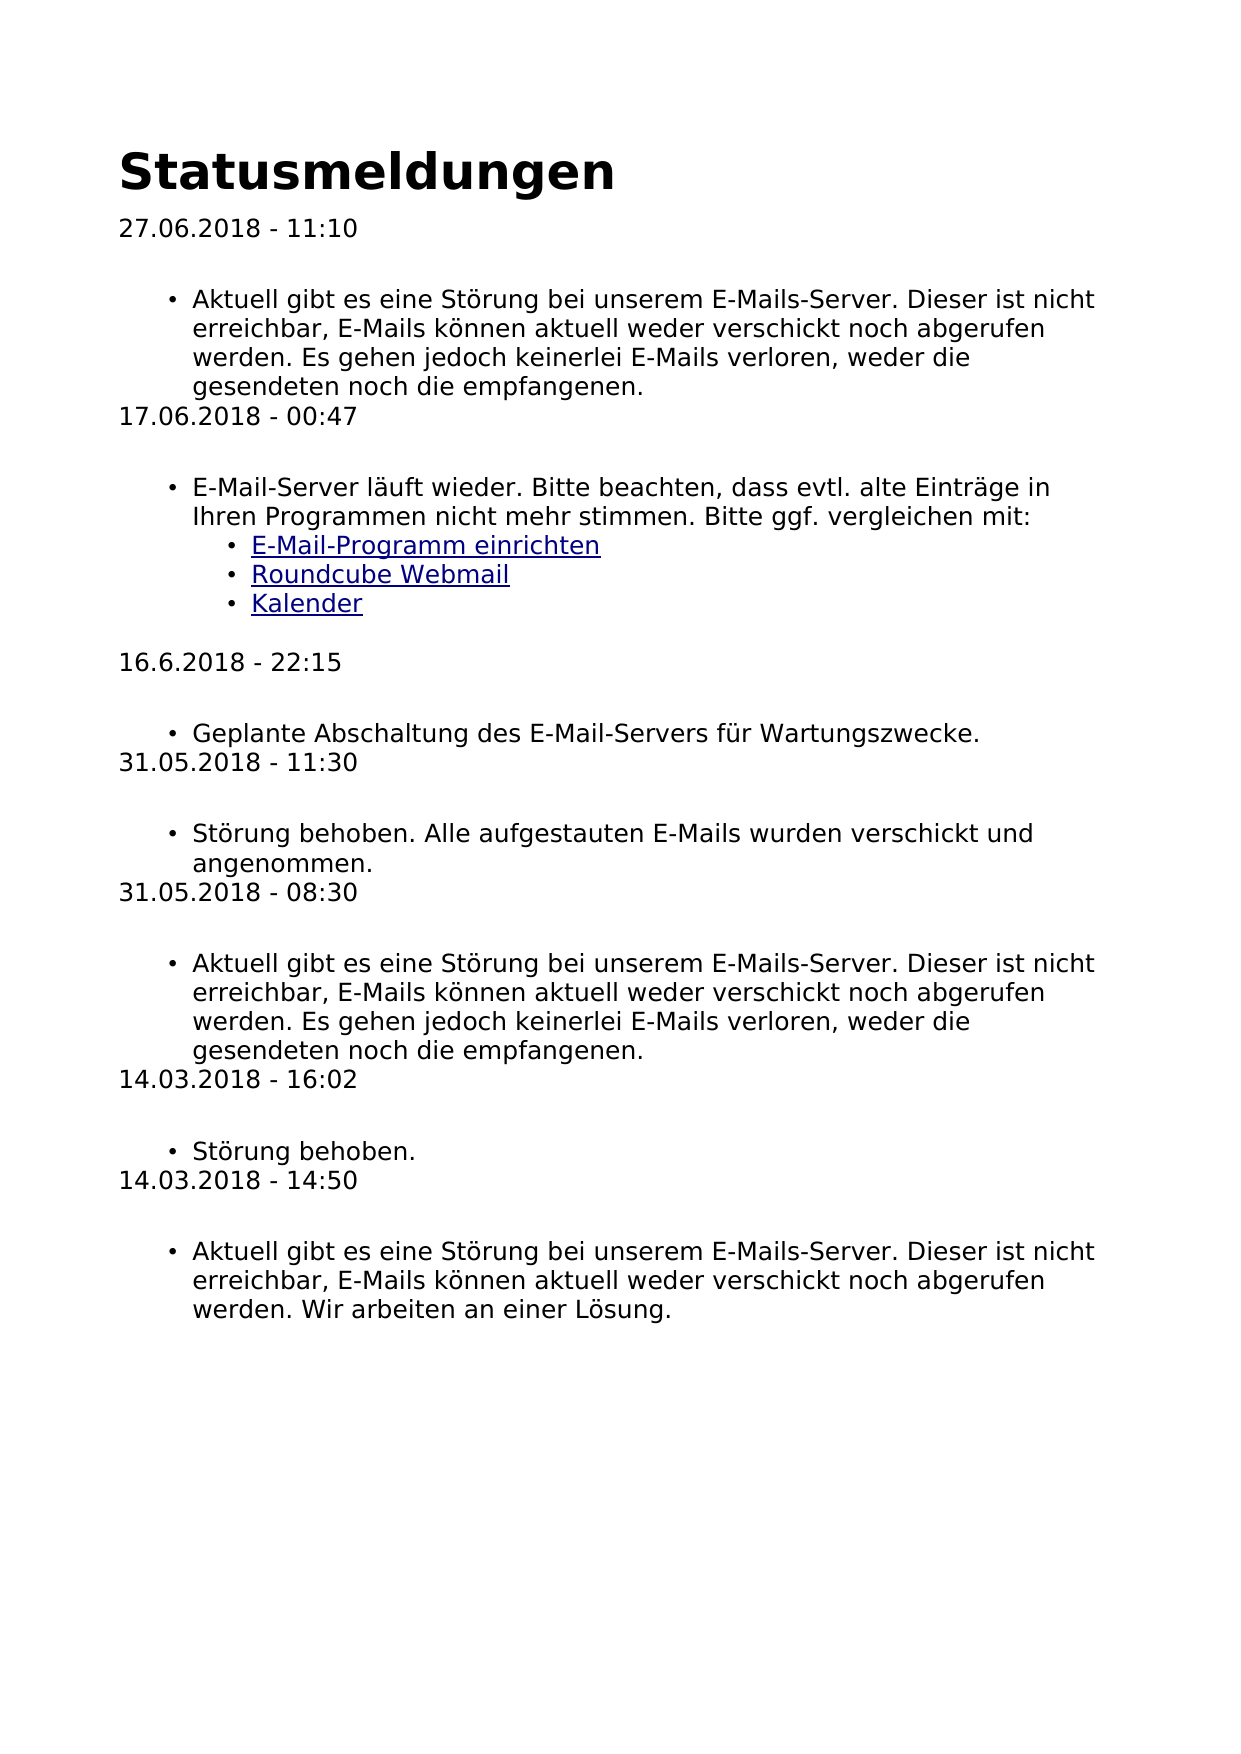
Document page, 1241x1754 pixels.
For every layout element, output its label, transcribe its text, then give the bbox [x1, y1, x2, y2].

list Aktuell gibt es eine Störung bei unserem E-Mails-Server. Dieser ist nicht erreichbar, E-Mails können aktuell weder verschickt noch abgerufen werden. Es gehen jedoch keinerlei E-Mails verloren, weder die gesendeten noch die empfangenen. [177, 285, 1122, 402]
list E-Mail-Programm einrichten [236, 531, 1122, 560]
list Störung behoben. Alle aufgestauten E-Mails wurden verschickt und angenommen. [177, 819, 1122, 878]
list Roundcube Webmail [236, 560, 1122, 589]
list E-Mail-Server läuft wieder. Bitte beachten, dass evtl. alte Einträge in Ihren Programmen nicht mehr stimmen. Bitte ggf. vergleichen mit: [177, 473, 1122, 531]
text 31.05.2018 - 08:30 [118, 878, 1122, 907]
text 16.6.2018 - 22:15 [118, 648, 1122, 677]
list Kalender [236, 589, 1122, 619]
list Aktuell gibt es eine Störung bei unserem E-Mails-Server. Dieser ist nicht erreichbar, E-Mails können aktuell weder verschickt noch abgerufen werden. Es gehen jedoch keinerlei E-Mails verloren, weder die gesendeten noch die empfangenen. [177, 949, 1122, 1066]
list Geplante Abschaltung des E-Mail-Servers für Wartungszwecke. [177, 719, 1122, 748]
list Störung behoben. [177, 1137, 1122, 1166]
text 14.03.2018 - 16:02 [118, 1066, 1122, 1095]
subtitle Statusmeldungen [118, 143, 1122, 201]
text 31.05.2018 - 11:30 [118, 748, 1122, 778]
text 14.03.2018 - 14:50 [118, 1166, 1122, 1195]
text 27.06.2018 - 11:10 [118, 214, 1122, 243]
list Aktuell gibt es eine Störung bei unserem E-Mails-Server. Dieser ist nicht erreichbar, E-Mails können aktuell weder verschickt noch abgerufen werden. Wir arbeiten an einer Lösung. [177, 1237, 1122, 1325]
text 17.06.2018 - 00:47 [118, 402, 1122, 431]
